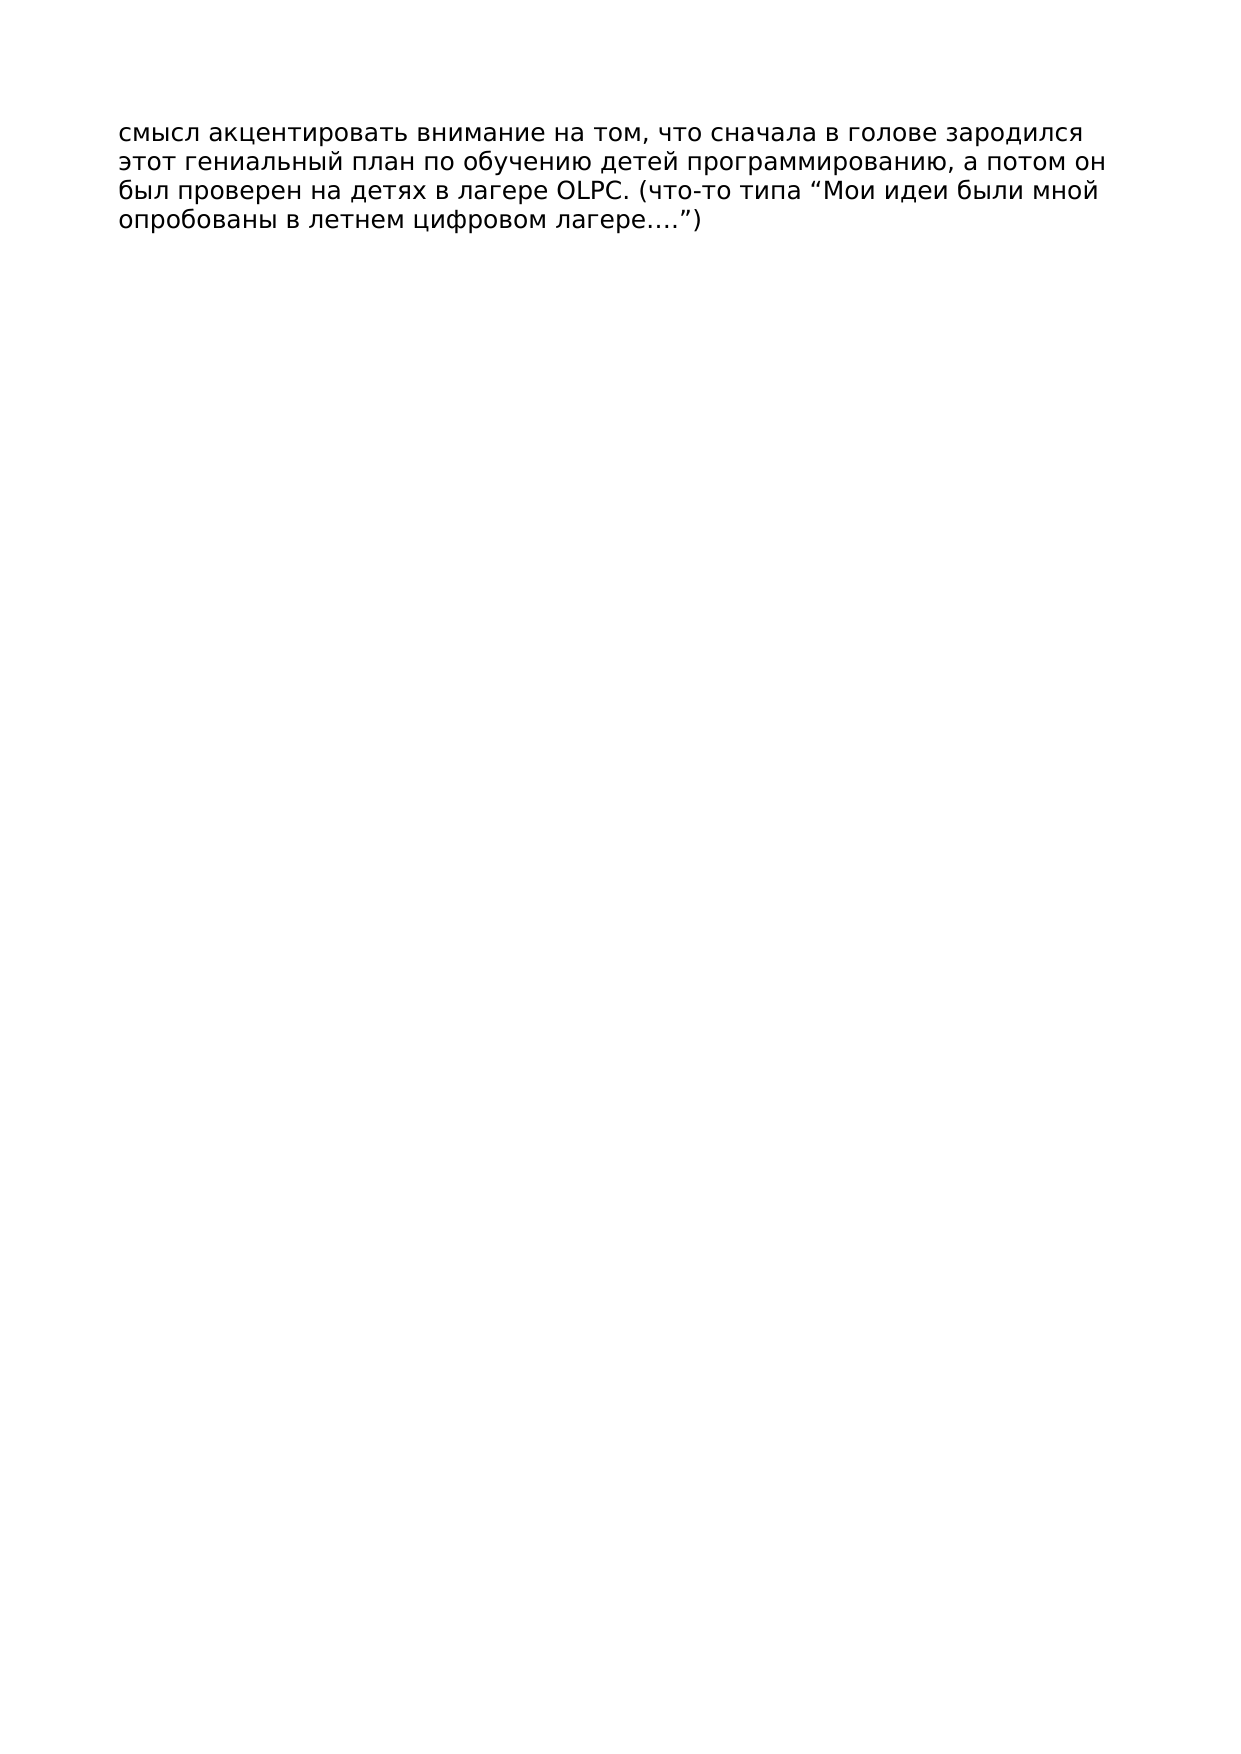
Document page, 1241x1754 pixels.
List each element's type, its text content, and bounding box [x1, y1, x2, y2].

text смысл акцентировать внимание на том, что сначала в голове зародился этот гениальный план по обучению детей программированию, а потом он был проверен на детях в лагере OLPC. (что-то типа “Мои идеи были мной опробованы в летнем цифровом лагере….”) [118, 118, 1122, 235]
